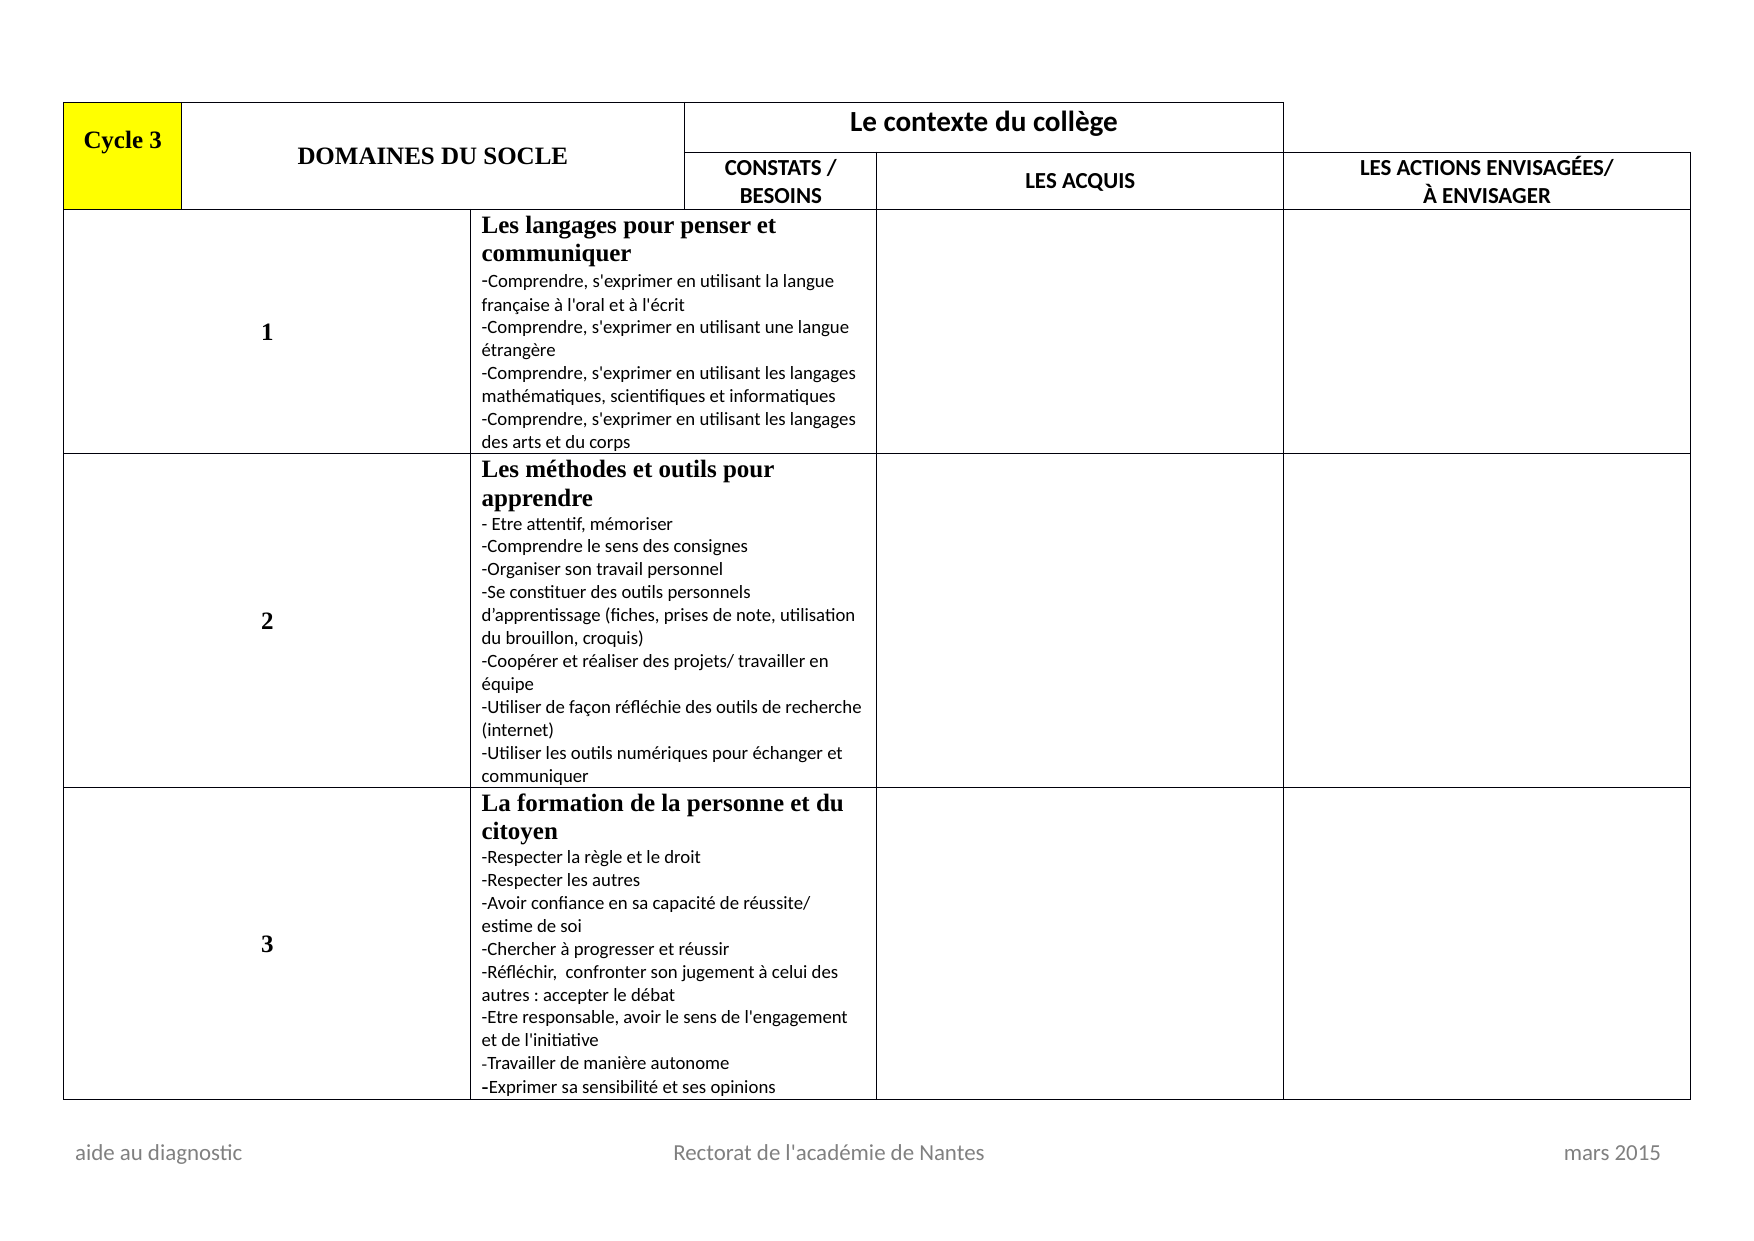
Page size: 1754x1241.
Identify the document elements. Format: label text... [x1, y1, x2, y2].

table_cell [877, 210, 1283, 453]
table_cell 1 [64, 210, 470, 453]
table_cell [877, 788, 1283, 1098]
table_cell LES ACQUIS [877, 153, 1283, 209]
table_cell Les méthodes et outils pour apprendre - Etre attentif, mémoriser -Comprendre le sens des consignes -Organiser son travail personnel -Se constituer des outils personnels d’apprentissage (fiches, prises de note, utilisation du brouillon, croquis) -Coopérer et réaliser des projets/ travailler en équipe -Utiliser de façon réfléchie des outils de recherche (internet) -Utiliser les outils numériques pour échanger et communiquer [471, 454, 876, 787]
table_cell Les actions envisagées/ à envisager [1284, 153, 1690, 209]
table_cell 2 [64, 454, 470, 787]
table_header Cycle 3 [64, 103, 181, 209]
table_cell CONSTATS / BESOINS [685, 153, 876, 209]
table_cell [877, 454, 1283, 787]
table_cell Les langages pour penser et communiquer -Comprendre, s'exprimer en utilisant la langue française à l'oral et à l'écrit -Comprendre, s'exprimer en utilisant une langue étrangère -Comprendre, s'exprimer en utilisant les langages mathématiques, scientifiques et informatiques -Comprendre, s'exprimer en utilisant les langages des arts et du corps [471, 210, 876, 453]
table_cell [1284, 788, 1690, 1098]
table_cell [1284, 210, 1690, 453]
table_cell La formation de la personne et du citoyen -Respecter la règle et le droit -Respecter les autres -Avoir confiance en sa capacité de réussite/ estime de soi -Chercher à progresser et réussir -Réfléchir, confronter son jugement à celui des autres : accepter le débat -Etre responsable, avoir le sens de l'engagement et de l'initiative -Travailler de manière autonome -Exprimer sa sensibilité et ses opinions [471, 788, 876, 1098]
table_header Le contexte du collège [685, 103, 1283, 152]
table_header DOMAINES DU SOCLE [182, 103, 684, 209]
table_cell 3 [64, 788, 470, 1098]
table_cell [1284, 454, 1690, 787]
